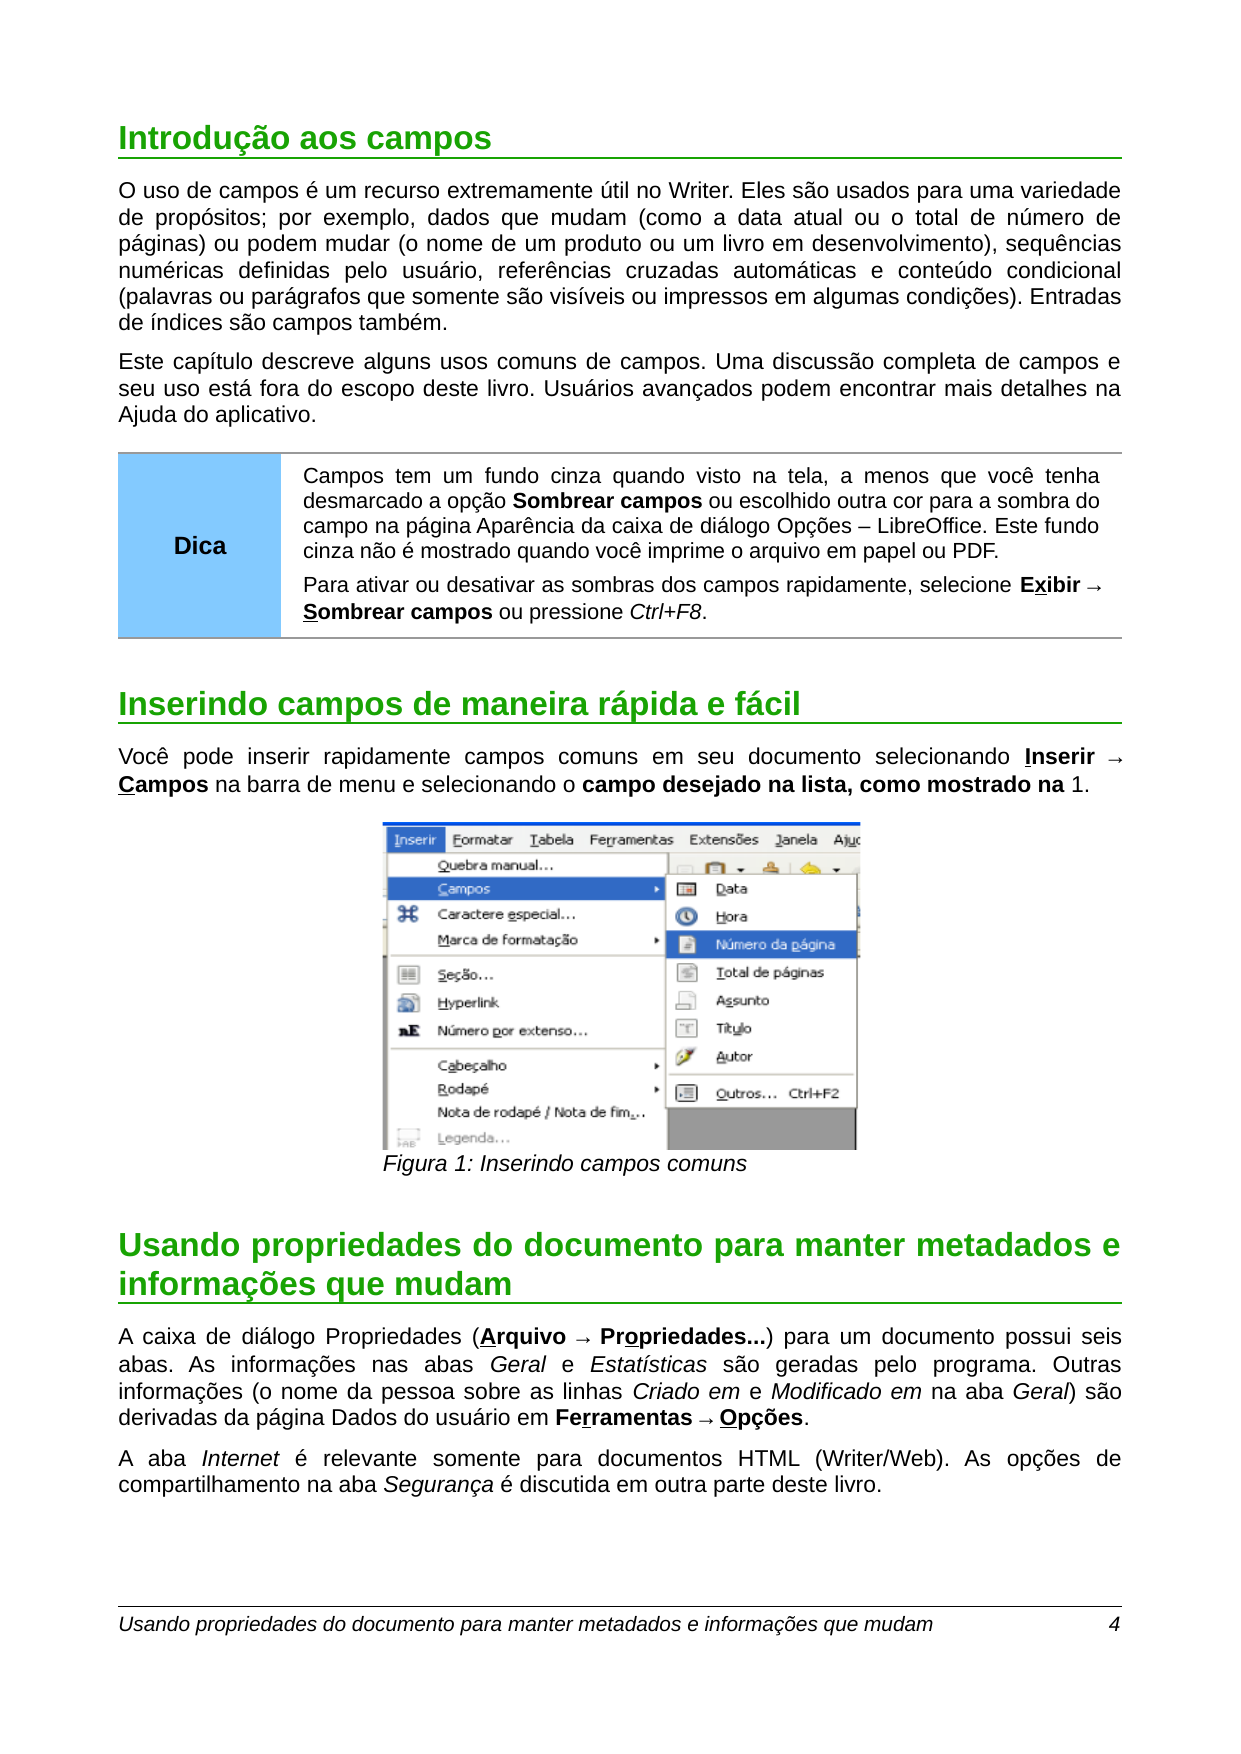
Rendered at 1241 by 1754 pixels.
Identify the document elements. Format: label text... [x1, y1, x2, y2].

table_header Dica [118, 454, 281, 637]
text O uso de campos é um recurso extremamente útil no Writer. Eles são usados para uma variedade de propósitos; por exemplo, dados que mudam (como a data atual ou o total de número de páginas) ou podem mudar (o nome de um produto ou um livro em desenvolvimento), sequências numéricas definidas pelo usuário, referências cruzadas automáticas e conteúdo condicional (palavras ou parágrafos que somente são visíveis ou impressos em algumas condições). Entradas de índices são campos também. [118, 177, 1122, 336]
picture [382, 822, 861, 1150]
text Figura 1: Inserindo campos comuns [383, 1150, 857, 1176]
table_header Campos tem um fundo cinza quando visto na tela, a menos que você tenha desmarcado a opção Sombrear campos ou escolhido outra cor para a sombra do campo na página Aparência da caixa de diálogo Opções – LibreOffice. Este fundo cinza não é mostrado quando você imprime o arquivo em papel ou PDF. Para ativar ou desativar as sombras dos campos rapidamente, selecione Exibir → Sombrear campos ou pressione Ctrl+F8. [281, 454, 1122, 637]
subtitle Inserindo campos de maneira rápida e fácil [118, 684, 1122, 722]
text Você pode inserir rapidamente campos comuns em seu documento selecionando Inserir → Campos na barra de menu e selecionando o campo desejado na lista, como mostrado na 1. [118, 743, 1122, 798]
text A aba Internet é relevante somente para documentos HTML (Writer/Web). As opções de compartilhamento na aba Segurança é discutida em outra parte deste livro. [118, 1445, 1122, 1498]
text A caixa de diálogo Propriedades (Arquivo → Propriedades...) para um documento possui seis abas. As informações nas abas Geral e Estatísticas são geradas pelo programa. Outras informações (o nome da pessoa sobre as linhas Criado em e Modificado em na aba Geral) são derivadas da página Dados do usuário em Ferramentas → Opções. [118, 1323, 1122, 1432]
subtitle Usando propriedades do documento para manter metadados e informações que mudam [118, 1225, 1122, 1302]
subtitle Introdução aos campos [118, 118, 1122, 157]
text Este capítulo descreve alguns usos comuns de campos. Uma discussão completa de campos e seu uso está fora do escopo deste livro. Usuários avançados podem encontrar mais detalhes na Ajuda do aplicativo. [118, 348, 1122, 427]
